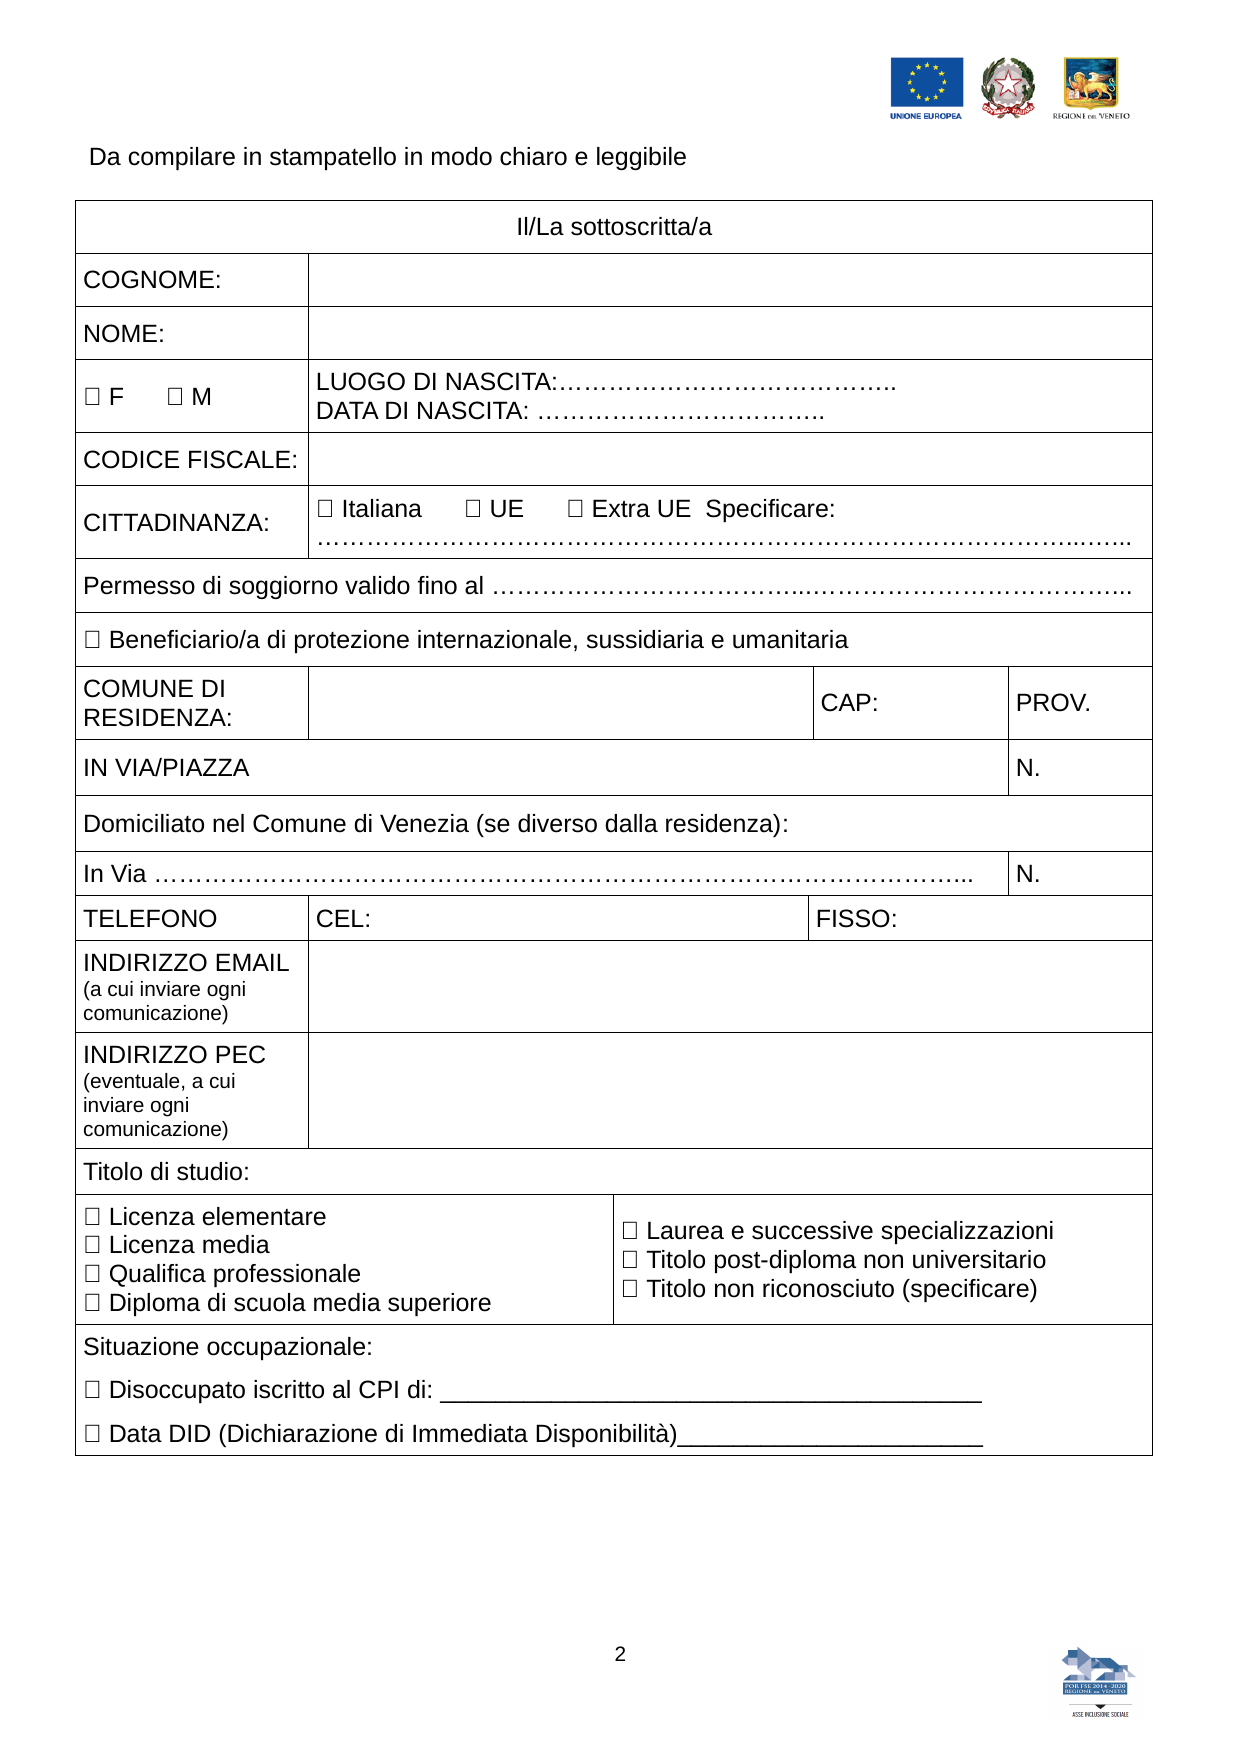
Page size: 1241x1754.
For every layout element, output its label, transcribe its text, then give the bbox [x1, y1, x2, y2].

table_cell [309, 941, 1152, 1032]
picture [876, 43, 1147, 142]
table_cell [309, 433, 1152, 485]
table_cell FISSO: [809, 896, 1152, 939]
table_cell  Italiana  UE  Extra UE Specificare: ………………………………………………………………………………...…... [309, 486, 1152, 558]
table_cell NOME: [76, 307, 308, 359]
table_cell TELEFONO [76, 896, 308, 939]
table_cell INDIRIZZO EMAIL (a cui inviare ogni comunicazione) [76, 941, 308, 1032]
table_header Il/La sottoscritta/a [76, 201, 1152, 253]
table_cell [309, 254, 1152, 306]
table_cell In Via ……………………………………………………………………………………... [76, 852, 1008, 895]
table_cell LUOGO DI NASCITA:………………………………….. DATA DI NASCITA: …………………………….. [309, 360, 1152, 432]
table_cell N. [1009, 740, 1152, 795]
table_cell Domiciliato nel Comune di Venezia (se diverso dalla residenza): [76, 796, 1152, 851]
table_cell [309, 667, 813, 739]
text Da compilare in stampatello in modo chiaro e leggibile [89, 142, 1152, 171]
table_cell CODICE FISCALE: [76, 433, 308, 485]
table_cell IN VIA/PIAZZA [76, 740, 1008, 795]
table_cell Situazione occupazionale:  Disoccupato iscritto al CPI di: _______________________________________  Data DID (Dichiarazione di Immediata Disponibilità)______________________ [76, 1325, 1152, 1455]
table_cell CITTADINANZA: [76, 486, 308, 558]
table_cell COGNOME: [76, 254, 308, 306]
table_cell  F  M [76, 360, 308, 432]
table_cell CAP: [814, 667, 1008, 739]
table_cell  Beneficiario/a di protezione internazionale, sussidiaria e umanitaria [76, 613, 1152, 666]
table_cell PROV. [1009, 667, 1152, 739]
table_cell INDIRIZZO PEC (eventuale, a cui inviare ogni comunicazione) [76, 1033, 308, 1148]
table_cell  Licenza elementare  Licenza media  Qualifica professionale  Diploma di scuola media superiore [76, 1195, 613, 1324]
table_cell N. [1009, 852, 1152, 895]
table_cell CEL: [309, 896, 808, 939]
table_cell COMUNE DI RESIDENZA: [76, 667, 308, 739]
table_cell [309, 1033, 1152, 1148]
table_cell Permesso di soggiorno valido fino al ………………………………...………………………………... [76, 559, 1152, 612]
table_cell  Laurea e successive specializzazioni  Titolo post-diploma non universitario  Titolo non riconosciuto (specificare) [614, 1195, 1152, 1324]
table_cell [309, 307, 1152, 359]
table_cell Titolo di studio: [76, 1149, 1152, 1193]
